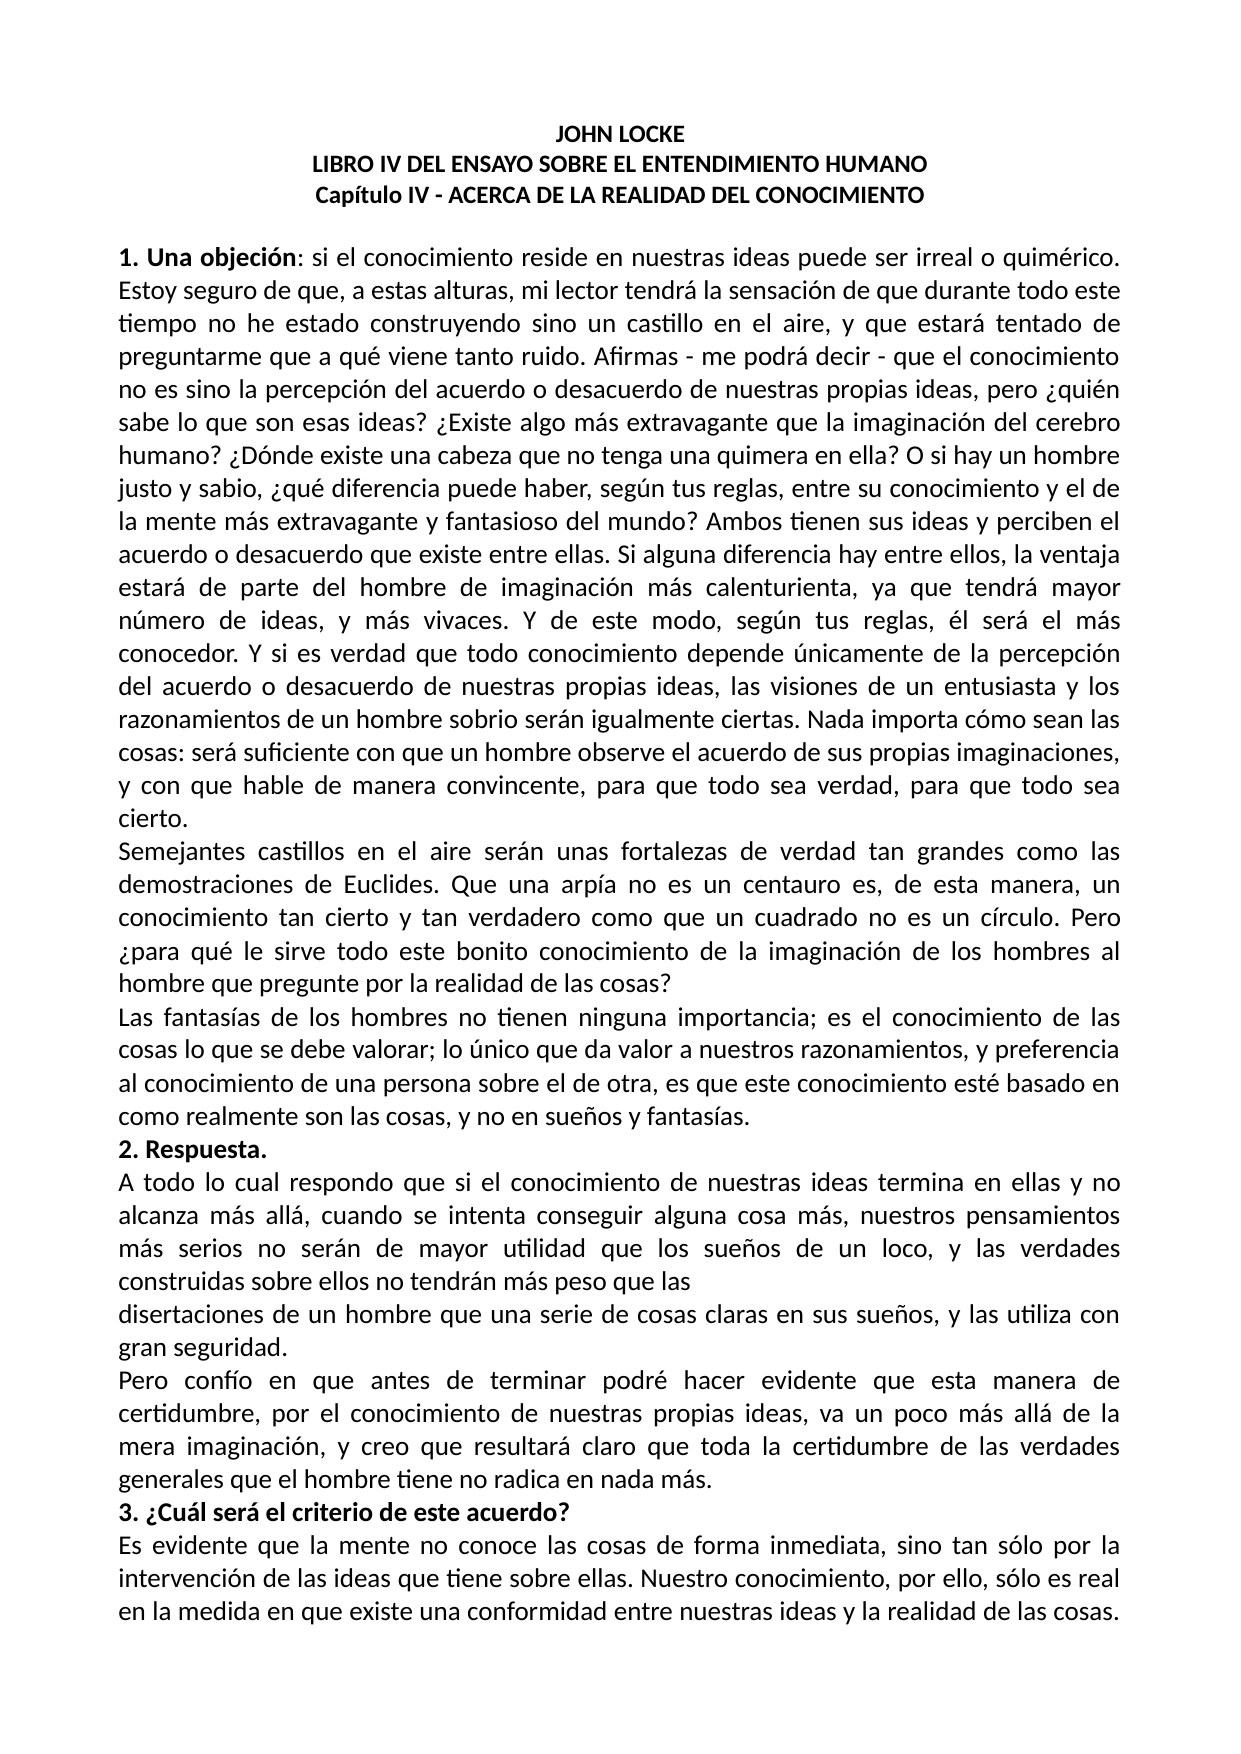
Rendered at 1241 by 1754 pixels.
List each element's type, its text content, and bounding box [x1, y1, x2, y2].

text JOHN LOCKE [118, 118, 1122, 149]
text A todo lo cual respondo que si el conocimiento de nuestras ideas termina en ellas y no alcanza más allá, cuando se intenta conseguir alguna cosa más, nuestros pensamientos más serios no serán de mayor utilidad que los sueños de un loco, y las verdades construidas sobre ellos no tendrán más peso que las [118, 1165, 1122, 1297]
text Las fantasías de los hombres no tienen ninguna importancia; es el conocimiento de las cosas lo que se debe valorar; lo único que da valor a nuestros razonamientos, y preferencia al conocimiento de una persona sobre el de otra, es que este conocimiento esté basado en como realmente son las cosas, y no en sueños y fantasías. [118, 1000, 1122, 1132]
text disertaciones de un hombre que una serie de cosas claras en sus sueños, y las utiliza con gran seguridad. [118, 1297, 1122, 1363]
text Es evidente que la mente no conoce las cosas de forma inmediata, sino tan sólo por la intervención de las ideas que tiene sobre ellas. Nuestro conocimiento, por ello, sólo es real en la medida en que existe una conformidad entre nuestras ideas y la realidad de las cosas. [118, 1528, 1122, 1627]
text 1. Una objeción: si el conocimiento reside en nuestras ideas puede ser irreal o quimérico. Estoy seguro de que, a estas alturas, mi lector tendrá la sensación de que durante todo este tiempo no he estado construyendo sino un castillo en el aire, y que estará tentado de preguntarme que a qué viene tanto ruido. Afirmas - me podrá decir - que el conocimiento no es sino la percepción del acuerdo o desacuerdo de nuestras propias ideas, pero ¿quién sabe lo que son esas ideas? ¿Existe algo más extravagante que la imaginación del cerebro humano? ¿Dónde existe una cabeza que no tenga una quimera en ella? O si hay un hombre justo y sabio, ¿qué diferencia puede haber, según tus reglas, entre su conocimiento y el de la mente más extravagante y fantasioso del mundo? Ambos tienen sus ideas y perciben el acuerdo o desacuerdo que existe entre ellas. Si alguna diferencia hay entre ellos, la ventaja estará de parte del hombre de imaginación más calenturienta, ya que tendrá mayor número de ideas, y más vivaces. Y de este modo, según tus reglas, él será el más conocedor. Y si es verdad que todo conocimiento depende únicamente de la percepción del acuerdo o desacuerdo de nuestras propias ideas, las visiones de un entusiasta y los razonamientos de un hombre sobrio serán igualmente ciertas. Nada importa cómo sean las cosas: será suficiente con que un hombre observe el acuerdo de sus propias imaginaciones, y con que hable de manera convincente, para que todo sea verdad, para que todo sea cierto. [118, 240, 1122, 834]
text Pero confío en que antes de terminar podré hacer evidente que esta manera de certidumbre, por el conocimiento de nuestras propias ideas, va un poco más allá de la mera imaginación, y creo que resultará claro que toda la certidumbre de las verdades generales que el hombre tiene no radica en nada más. [118, 1363, 1122, 1495]
text 3. ¿Cuál será el criterio de este acuerdo? [118, 1495, 1122, 1528]
text Semejantes castillos en el aire serán unas fortalezas de verdad tan grandes como las demostraciones de Euclides. Que una arpía no es un centauro es, de esta manera, un conocimiento tan cierto y tan verdadero como que un cuadrado no es un círculo. Pero ¿para qué le sirve todo este bonito conocimiento de la imaginación de los hombres al hombre que pregunte por la realidad de las cosas? [118, 834, 1122, 1000]
text 2. Respuesta. [118, 1132, 1122, 1165]
text Capítulo IV - ACERCA DE LA REALIDAD DEL CONOCIMIENTO [118, 179, 1122, 210]
text LIBRO IV DEL ENSAYO SOBRE EL ENTENDIMIENTO HUMANO [118, 149, 1122, 179]
